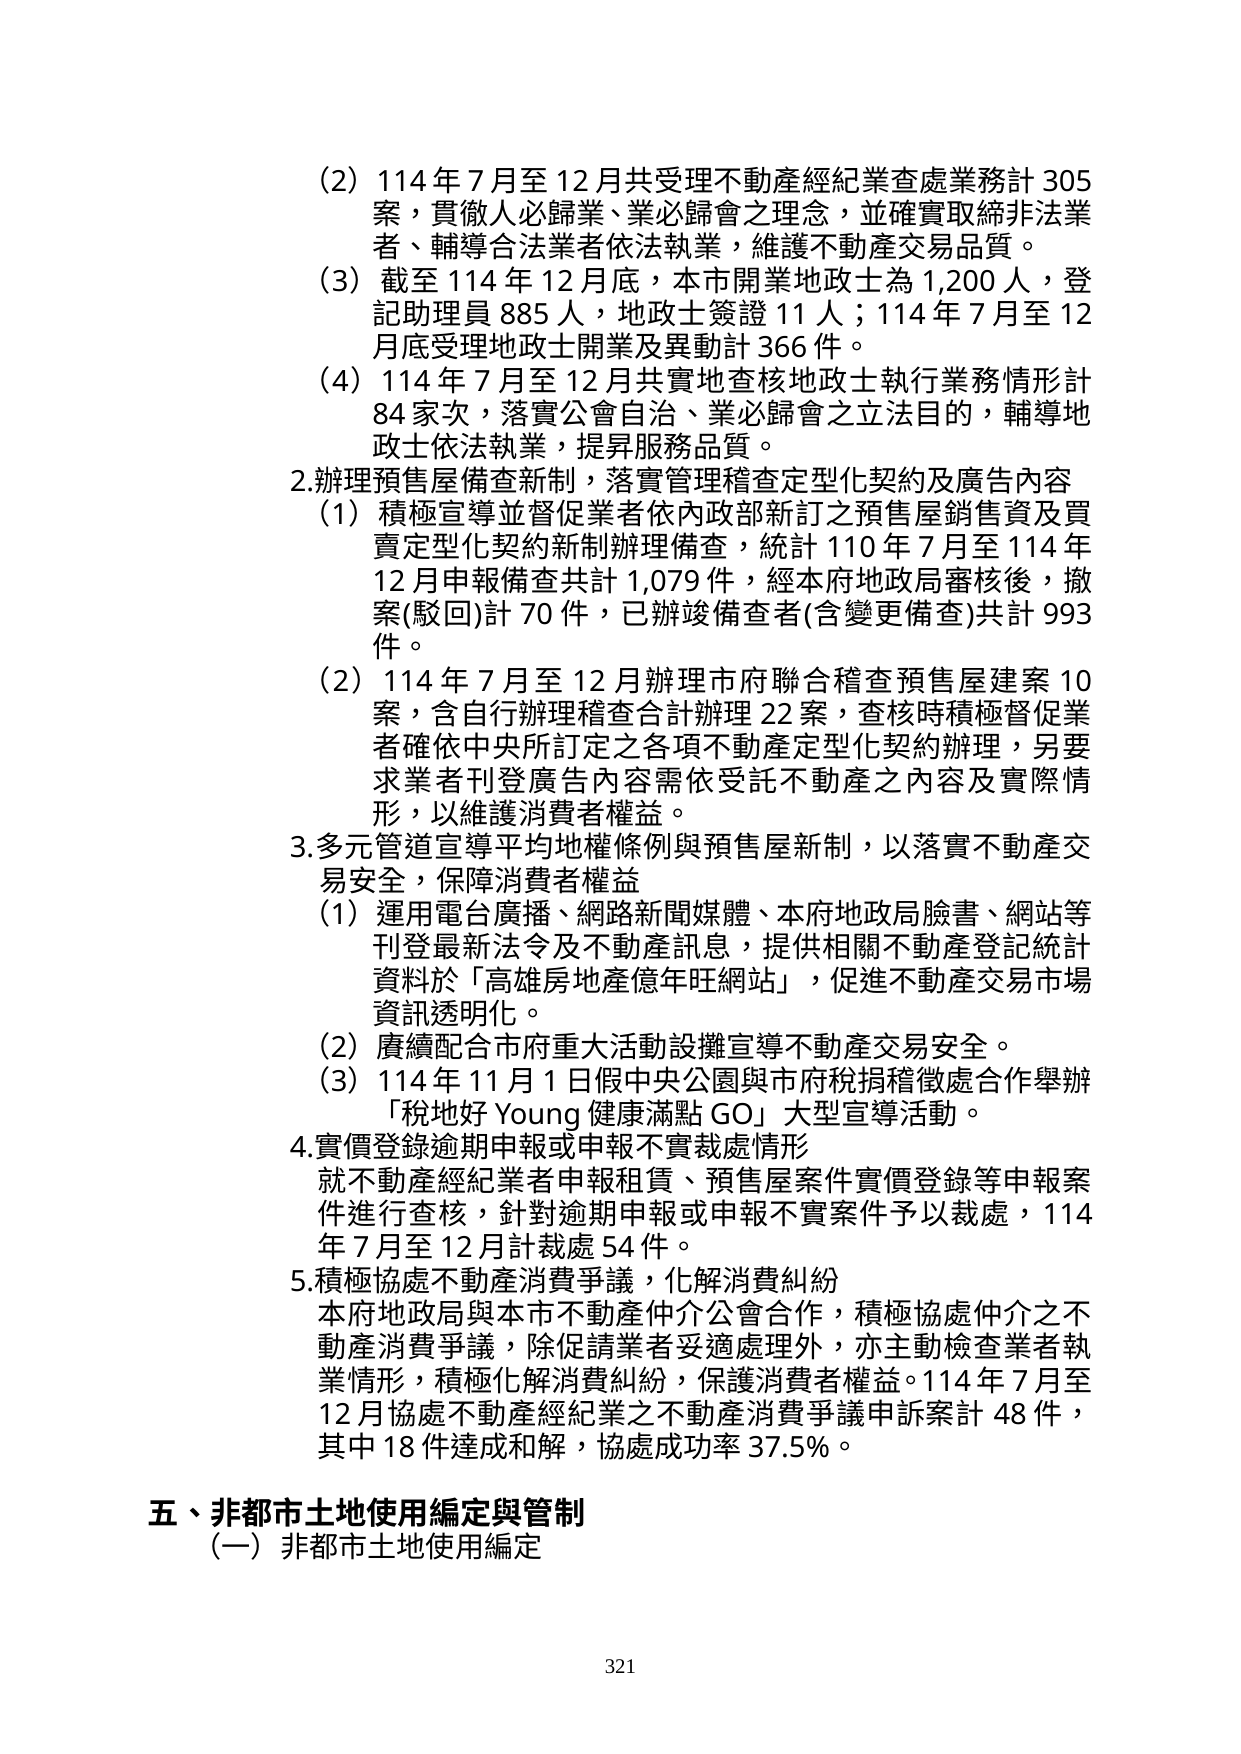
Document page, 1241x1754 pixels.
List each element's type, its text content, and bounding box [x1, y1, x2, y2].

text （2）114年7月至12月辦理市府聯合稽查預售屋建案10案，含自行辦理稽查合計辦理22案，查核時積極督促業者確依中央所訂定之各項不動產定型化契約辦理，另要求業者刊登廣告內容需依受託不動產之內容及實際情形，以維護消費者權益。 [301, 664, 1092, 831]
text 本府地政局與本市不動產仲介公會合作，積極協處仲介之不動產消費爭議，除促請業者妥適處理外，亦主動檢查業者執業情形，積極化解消費糾紛，保護消費者權益。114年7月至12月協處不動產經紀業之不動產消費爭議申訴案計48件，其中18件達成和解，協處成功率37.5%。 [318, 1298, 1092, 1464]
text 五、非都市土地使用編定與管制 [148, 1498, 1092, 1531]
text 就不動產經紀業者申報租賃、預售屋案件實價登錄等申報案件進行查核，針對逾期申報或申報不實案件予以裁處，114年7月至12月計裁處54件。 [318, 1164, 1092, 1264]
text 5.積極協處不動產消費爭議，化解消費糾紛 [289, 1264, 1092, 1298]
text 2.辦理預售屋備查新制，落實管理稽查定型化契約及廣告內容 [289, 464, 1092, 498]
text （一）非都市土地使用編定 [192, 1531, 1092, 1564]
text （2）114年7月至12月共受理不動產經紀業查處業務計305案，貫徹人必歸業、業必歸會之理念，並確實取締非法業者、輔導合法業者依法執業，維護不動產交易品質。 [301, 164, 1092, 264]
text （4）114年7月至12月共實地查核地政士執行業務情形計84家次，落實公會自治、業必歸會之立法目的，輔導地政士依法執業，提昇服務品質。 [301, 364, 1092, 464]
text （3）114年11月1日假中央公園與市府稅捐稽徵處合作舉辦「稅地好Young健康滿點GO」大型宣導活動。 [301, 1064, 1092, 1131]
text （1）運用電台廣播、網路新聞媒體、本府地政局臉書、網站等刊登最新法令及不動產訊息，提供相關不動產登記統計資料於「高雄房地產億年旺網站」，促進不動產交易市場資訊透明化。 [301, 898, 1092, 1031]
text （1）積極宣導並督促業者依內政部新訂之預售屋銷售資及買賣定型化契約新制辦理備查，統計110年7月至114年12月申報備查共計1,079件，經本府地政局審核後，撤案(駁回)計70件，已辦竣備查者(含變更備查)共計993件。 [301, 498, 1092, 664]
text 3.多元管道宣導平均地權條例與預售屋新制，以落實不動產交易安全，保障消費者權益 [289, 831, 1092, 898]
text 4.實價登錄逾期申報或申報不實裁處情形 [289, 1131, 1092, 1164]
text （2）賡續配合市府重大活動設攤宣導不動產交易安全。 [301, 1031, 1092, 1064]
text （3）截至114年12月底，本市開業地政士為1,200人，登記助理員885人，地政士簽證11人；114年7月至12月底受理地政士開業及異動計366件。 [301, 264, 1092, 364]
